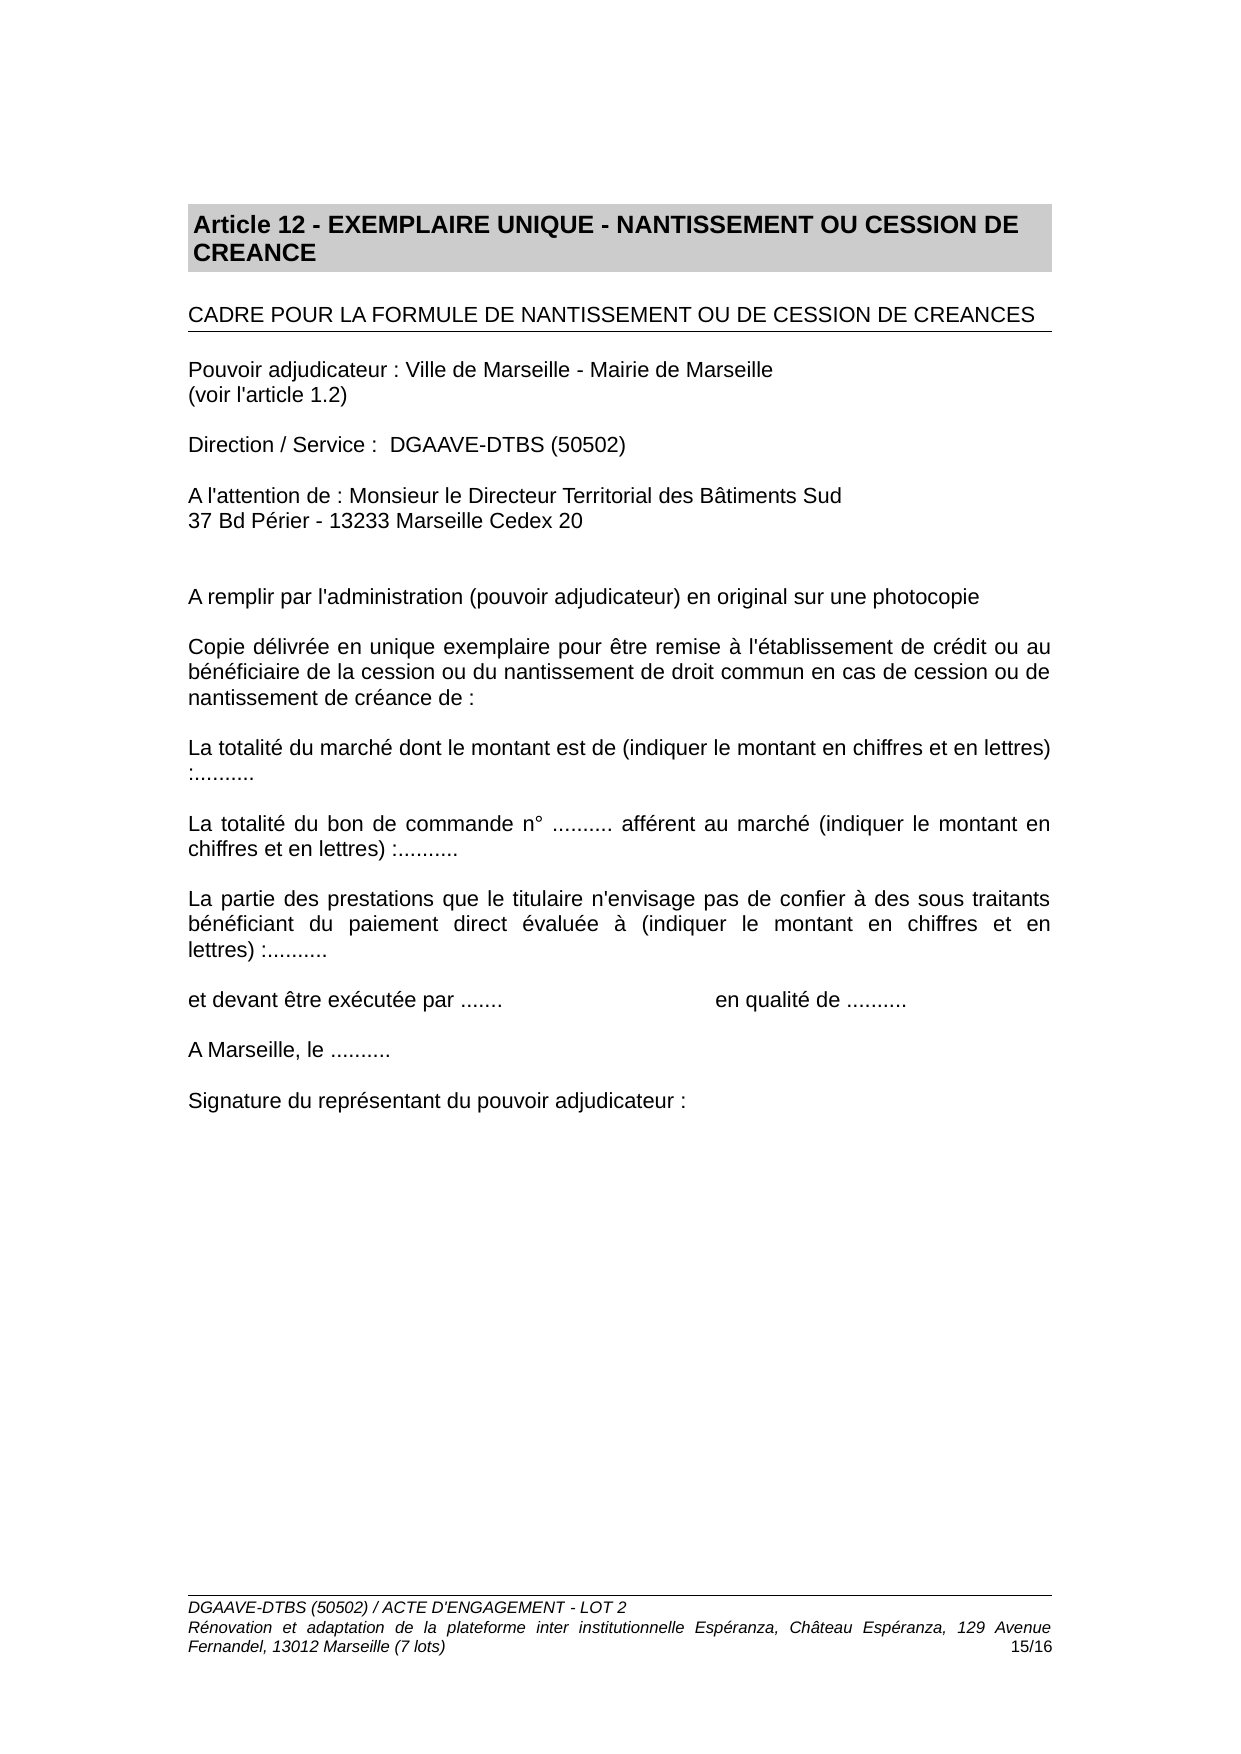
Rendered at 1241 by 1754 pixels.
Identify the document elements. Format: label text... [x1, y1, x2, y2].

text Signature du représentant du pouvoir adjudicateur : [188, 1088, 1052, 1113]
text La totalité du marché dont le montant est de (indiquer le montant en chiffres et en lettres) :.......... [188, 735, 1052, 785]
text (voir l'article 1.2) [188, 382, 1052, 407]
subtitle EXEMPLAIRE UNIQUE - NANTISSEMENT OU CESSION DE CREANCE [190, 207, 1050, 270]
text A remplir par l'administration (pouvoir adjudicateur) en original sur une photocopie [188, 583, 1052, 609]
text Copie délivrée en unique exemplaire pour être remise à l'établissement de crédit ou au bénéficiaire de la cession ou du nantissement de droit commun en cas de cession ou de nantissement de créance de : [188, 634, 1052, 709]
text A Marseille, le .......... [188, 1037, 1052, 1062]
text La totalité du bon de commande n° .......... afférent au marché (indiquer le montant en chiffres et en lettres) :.......... [188, 810, 1052, 861]
text et devant être exécutée par ....... en qualité de .......... [188, 987, 1052, 1012]
text A l'attention de : Monsieur le Directeur Territorial des Bâtiments Sud [188, 483, 1052, 508]
text 37 Bd Périer - 13233 Marseille Cedex 20 [188, 508, 1052, 533]
text CADRE POUR LA FORMULE DE NANTISSEMENT OU DE CESSION DE CREANCES [188, 302, 1052, 331]
text Direction / Service : DGAAVE-DTBS (50502) [188, 432, 1052, 457]
text Pouvoir adjudicateur : Ville de Marseille - Mairie de Marseille [188, 357, 1052, 382]
text La partie des prestations que le titulaire n'envisage pas de confier à des sous traitants bénéficiant du paiement direct évaluée à (indiquer le montant en chiffres et en lettres) :.......... [188, 886, 1052, 962]
